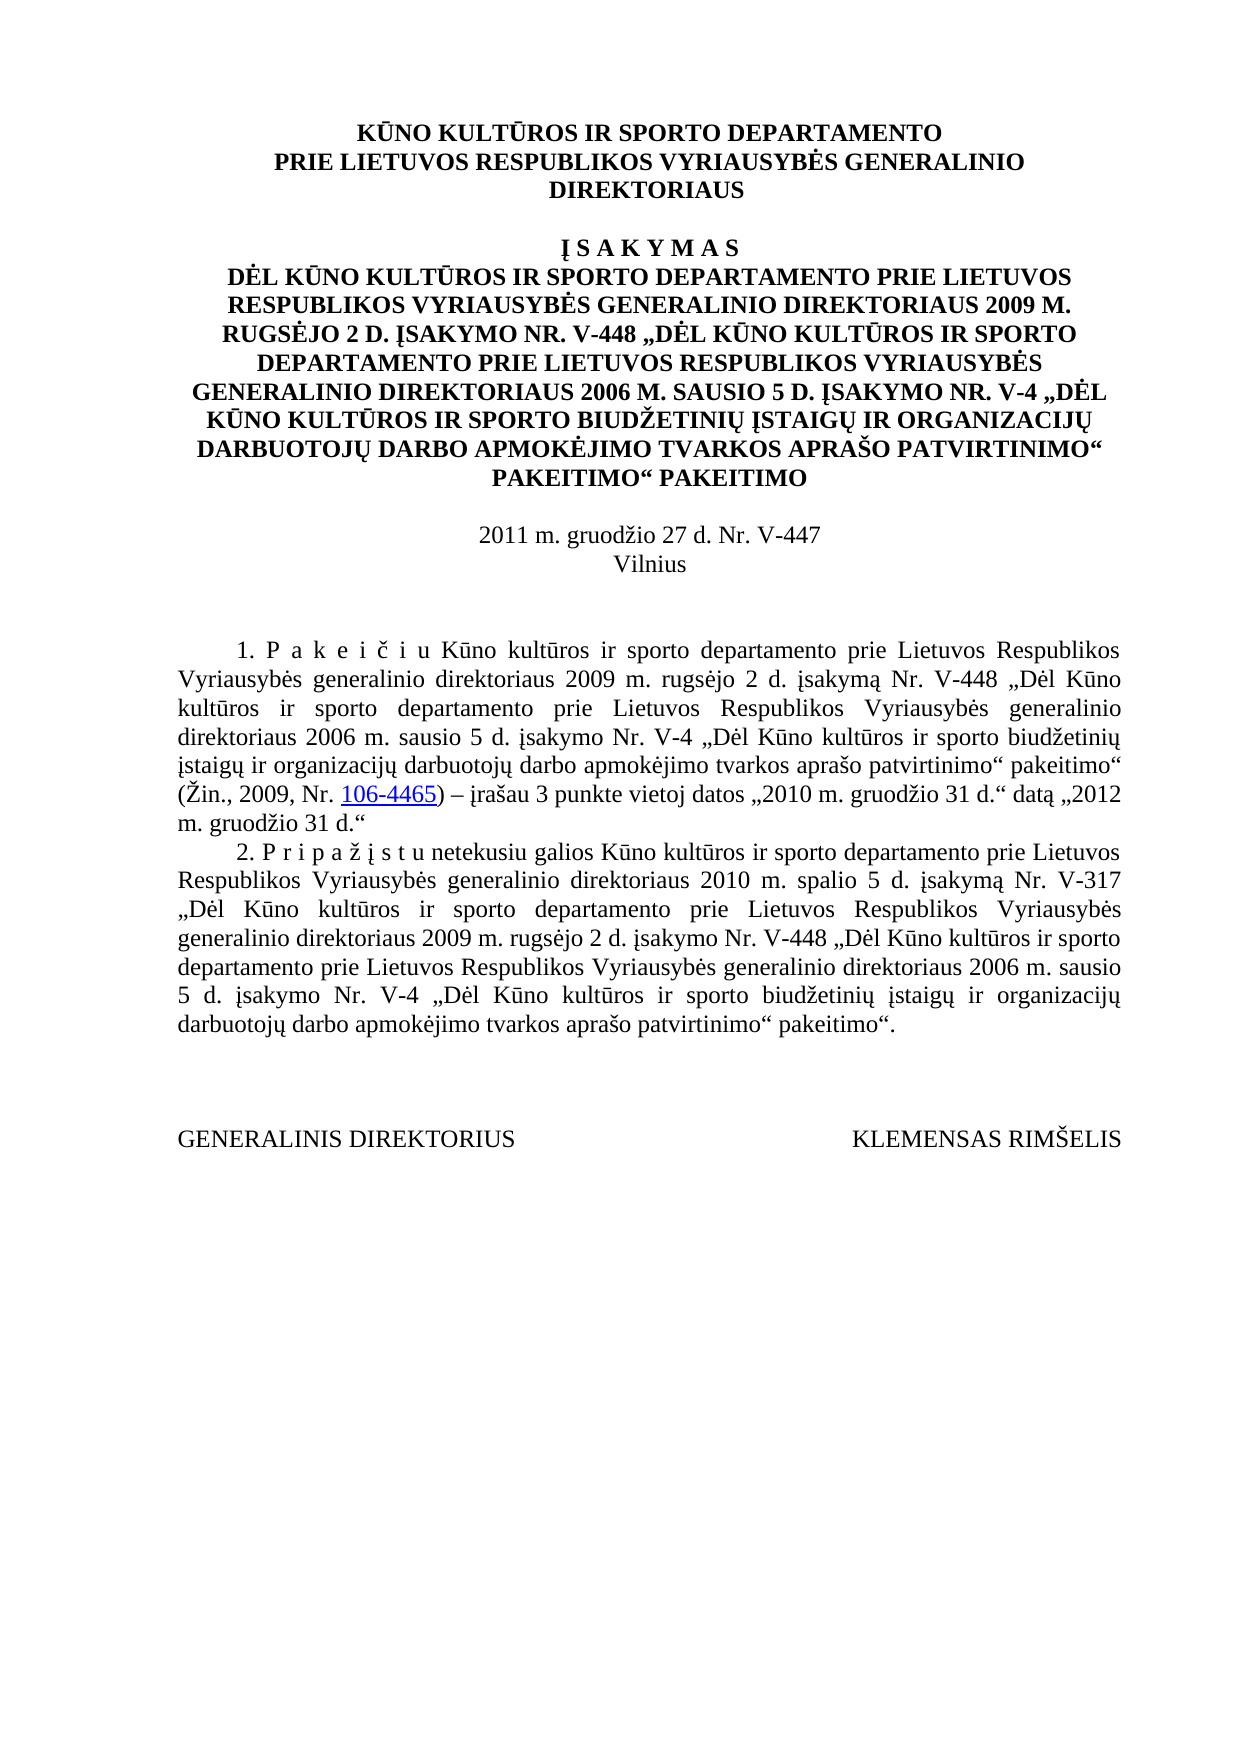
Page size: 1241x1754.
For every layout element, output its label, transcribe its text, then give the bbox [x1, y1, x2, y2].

text Į S A K Y M A S [177, 233, 1122, 262]
text 1. P a k e i č i u Kūno kultūros ir sporto departamento prie Lietuvos Respublikos Vyriausybės generalinio direktoriaus 2009 m. rugsėjo 2 d. įsakymą Nr. V-448 „Dėl Kūno kultūros ir sporto departamento prie Lietuvos Respublikos Vyriausybės generalinio direktoriaus 2006 m. sausio 5 d. įsakymo Nr. V-4 „Dėl Kūno kultūros ir sporto biudžetinių įstaigų ir organizacijų darbuotojų darbo apmokėjimo tvarkos aprašo patvirtinimo“ pakeitimo“ (Žin., 2009, Nr. 106-4465) – įrašau 3 punkte vietoj datos „2010 m. gruodžio 31 d.“ datą „2012 m. gruodžio 31 d.“ [177, 636, 1122, 837]
text KŪNO KULTŪROS IR SPORTO DEPARTAMENTO [177, 118, 1122, 147]
text Vilnius [177, 549, 1122, 578]
text 2. P r i p a ž į s t u netekusiu galios Kūno kultūros ir sporto departamento prie Lietuvos Respublikos Vyriausybės generalinio direktoriaus 2010 m. spalio 5 d. įsakymą Nr. V-317 „Dėl Kūno kultūros ir sporto departamento prie Lietuvos Respublikos Vyriausybės generalinio direktoriaus 2009 m. rugsėjo 2 d. įsakymo Nr. V-448 „Dėl Kūno kultūros ir sporto departamento prie Lietuvos Respublikos Vyriausybės generalinio direktoriaus 2006 m. sausio 5 d. įsakymo Nr. V-4 „Dėl Kūno kultūros ir sporto biudžetinių įstaigų ir organizacijų darbuotojų darbo apmokėjimo tvarkos aprašo patvirtinimo“ pakeitimo“. [177, 837, 1122, 1038]
text PRIE LIETUVOS RESPUBLIKOS VYRIAUSYBĖS GENERALINIO DIREKTORIAUS [177, 147, 1122, 204]
text DĖL KŪNO KULTŪROS IR SPORTO DEPARTAMENTO PRIE LIETUVOS RESPUBLIKOS VYRIAUSYBĖS GENERALINIO DIREKTORIAUS 2009 M. RUGSĖJO 2 D. ĮSAKYMO NR. V-448 „DĖL KŪNO KULTŪROS IR SPORTO DEPARTAMENTO PRIE LIETUVOS RESPUBLIKOS VYRIAUSYBĖS GENERALINIO DIREKTORIAUS 2006 M. SAUSIO 5 D. ĮSAKYMO NR. V-4 „DĖL KŪNO KULTŪROS IR SPORTO BIUDŽETINIŲ ĮSTAIGŲ IR ORGANIZACIJŲ DARBUOTOJŲ DARBO APMOKĖJIMO TVARKOS APRAŠO PATVIRTINIMO“ PAKEITIMO“ PAKEITIMO [177, 262, 1122, 492]
text Generalinis direktorius Klemensas Rimšelis [177, 1124, 1122, 1153]
text 2011 m. gruodžio 27 d. Nr. V-447 [177, 521, 1122, 549]
